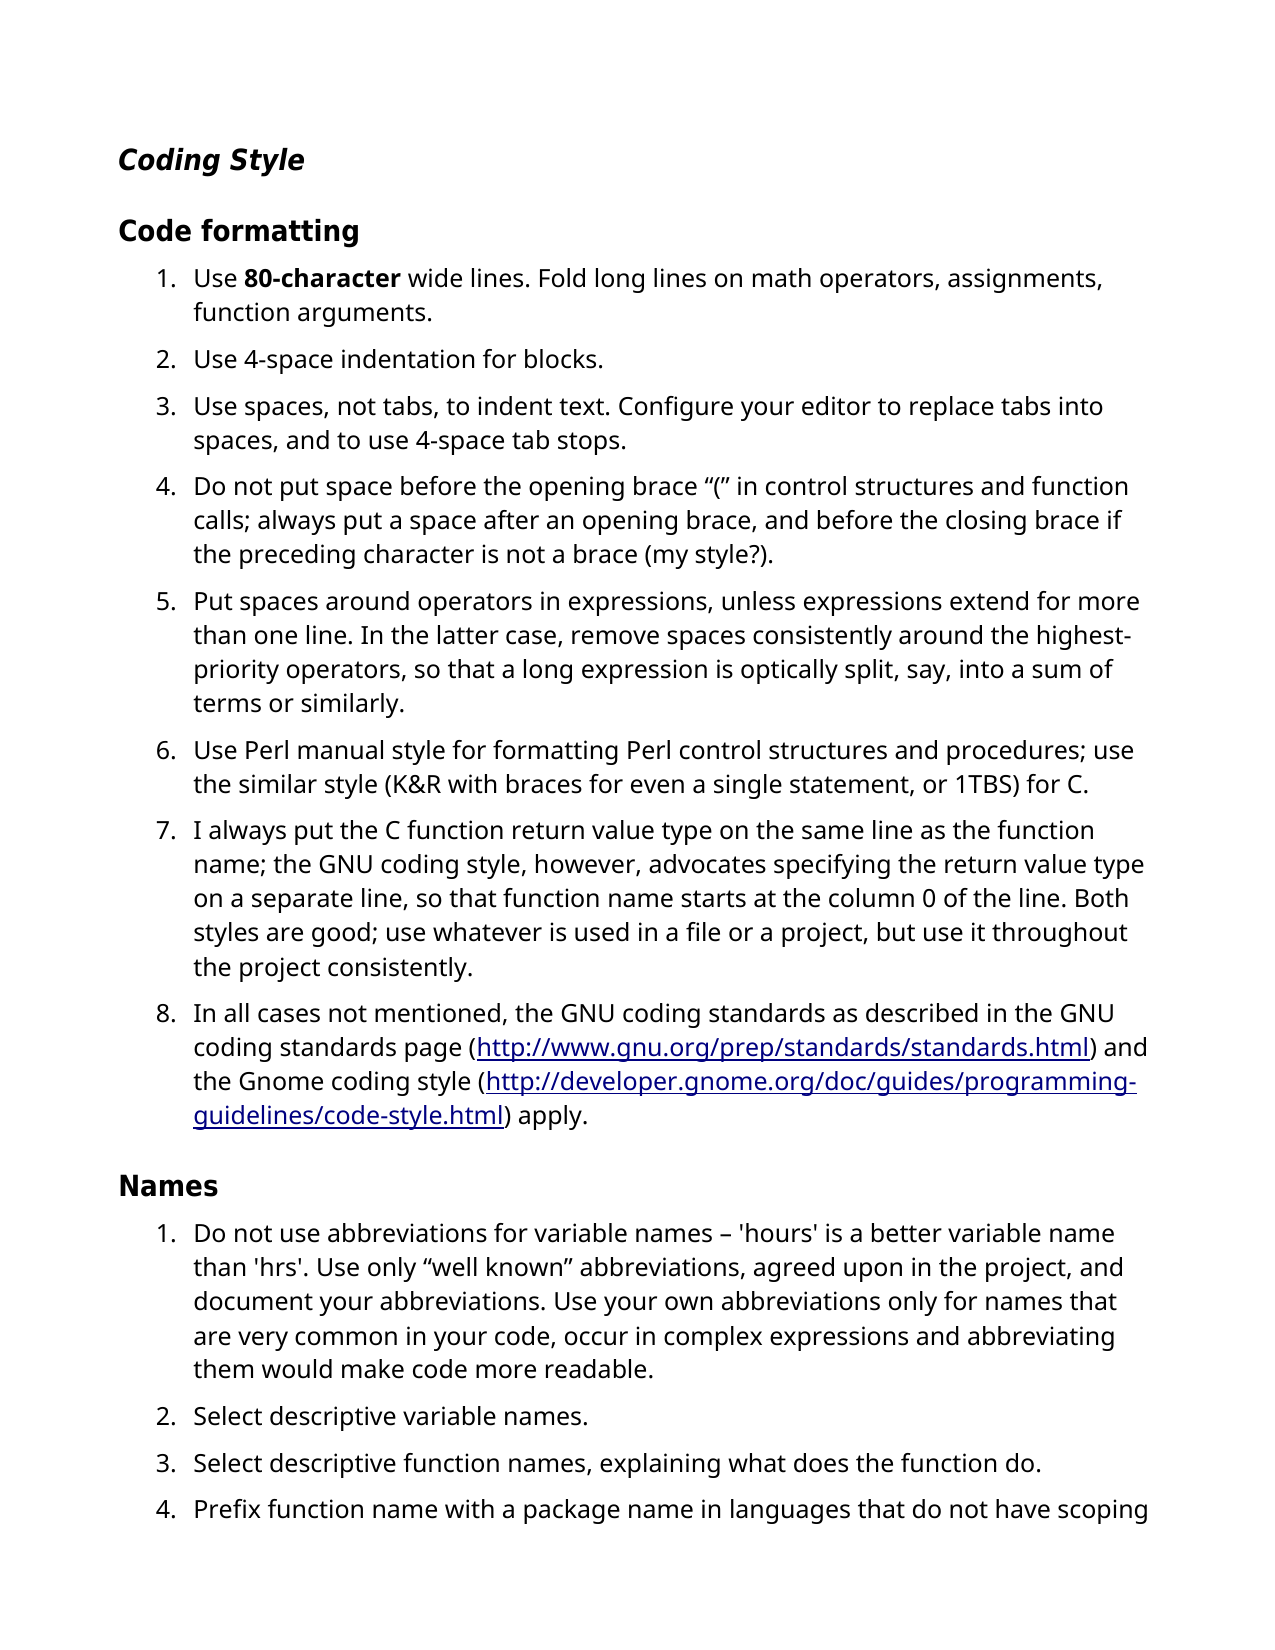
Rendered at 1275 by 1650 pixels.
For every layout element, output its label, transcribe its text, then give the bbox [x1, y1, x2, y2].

subtitle Code formatting [118, 214, 1157, 248]
list I always put the C function return value type on the same line as the function name; the GNU coding style, however, advocates specifying the return value type on a separate line, so that function name starts at the column 0 of the line. Both styles are good; use whatever is used in a file or a project, but use it throughout the project consistently. [156, 813, 1157, 983]
list Use Perl manual style for formatting Perl control structures and procedures; use the similar style (K&R with braces for even a single statement, or 1TBS) for C. [156, 732, 1157, 800]
list Do not use abbreviations for variable names – 'hours' is a better variable name than 'hrs'. Use only “well known” abbreviations, agreed upon in the project, and document your abbreviations. Use your own abbreviations only for names that are very common in your code, occur in complex expressions and abbreviating them would make code more readable. [156, 1216, 1157, 1386]
list Put spaces around operators in expressions, unless expressions extend for more than one line. In the latter case, remove spaces consistently around the highest-priority operators, so that a long expression is optically split, say, into a sum of terms or similarly. [156, 583, 1157, 720]
list Use spaces, not tabs, to indent text. Configure your editor to replace tabs into spaces, and to use 4-space tab stops. [156, 388, 1157, 456]
subtitle Coding Style [118, 143, 1157, 177]
list Select descriptive function names, explaining what does the function do. [156, 1445, 1157, 1479]
list In all cases not mentioned, the GNU coding standards as described in the GNU coding standards page (http://www.gnu.org/prep/standards/standards.html) and the Gnome coding style (http://developer.gnome.org/doc/guides/programming-guidelines/code-style.html) apply. [156, 996, 1157, 1132]
list Do not put space before the opening brace “(” in control structures and function calls; always put a space after an opening brace, and before the closing brace if the preceding character is not a brace (my style?). [156, 469, 1157, 571]
list Prefix function name with a package name in languages that do not have scoping [156, 1492, 1157, 1526]
list Select descriptive variable names. [156, 1399, 1157, 1433]
list Use 4-space indentation for blocks. [156, 342, 1157, 376]
list Use 80-character wide lines. Fold long lines on math operators, assignments, function arguments. [156, 261, 1157, 329]
subtitle Names [118, 1169, 1157, 1203]
